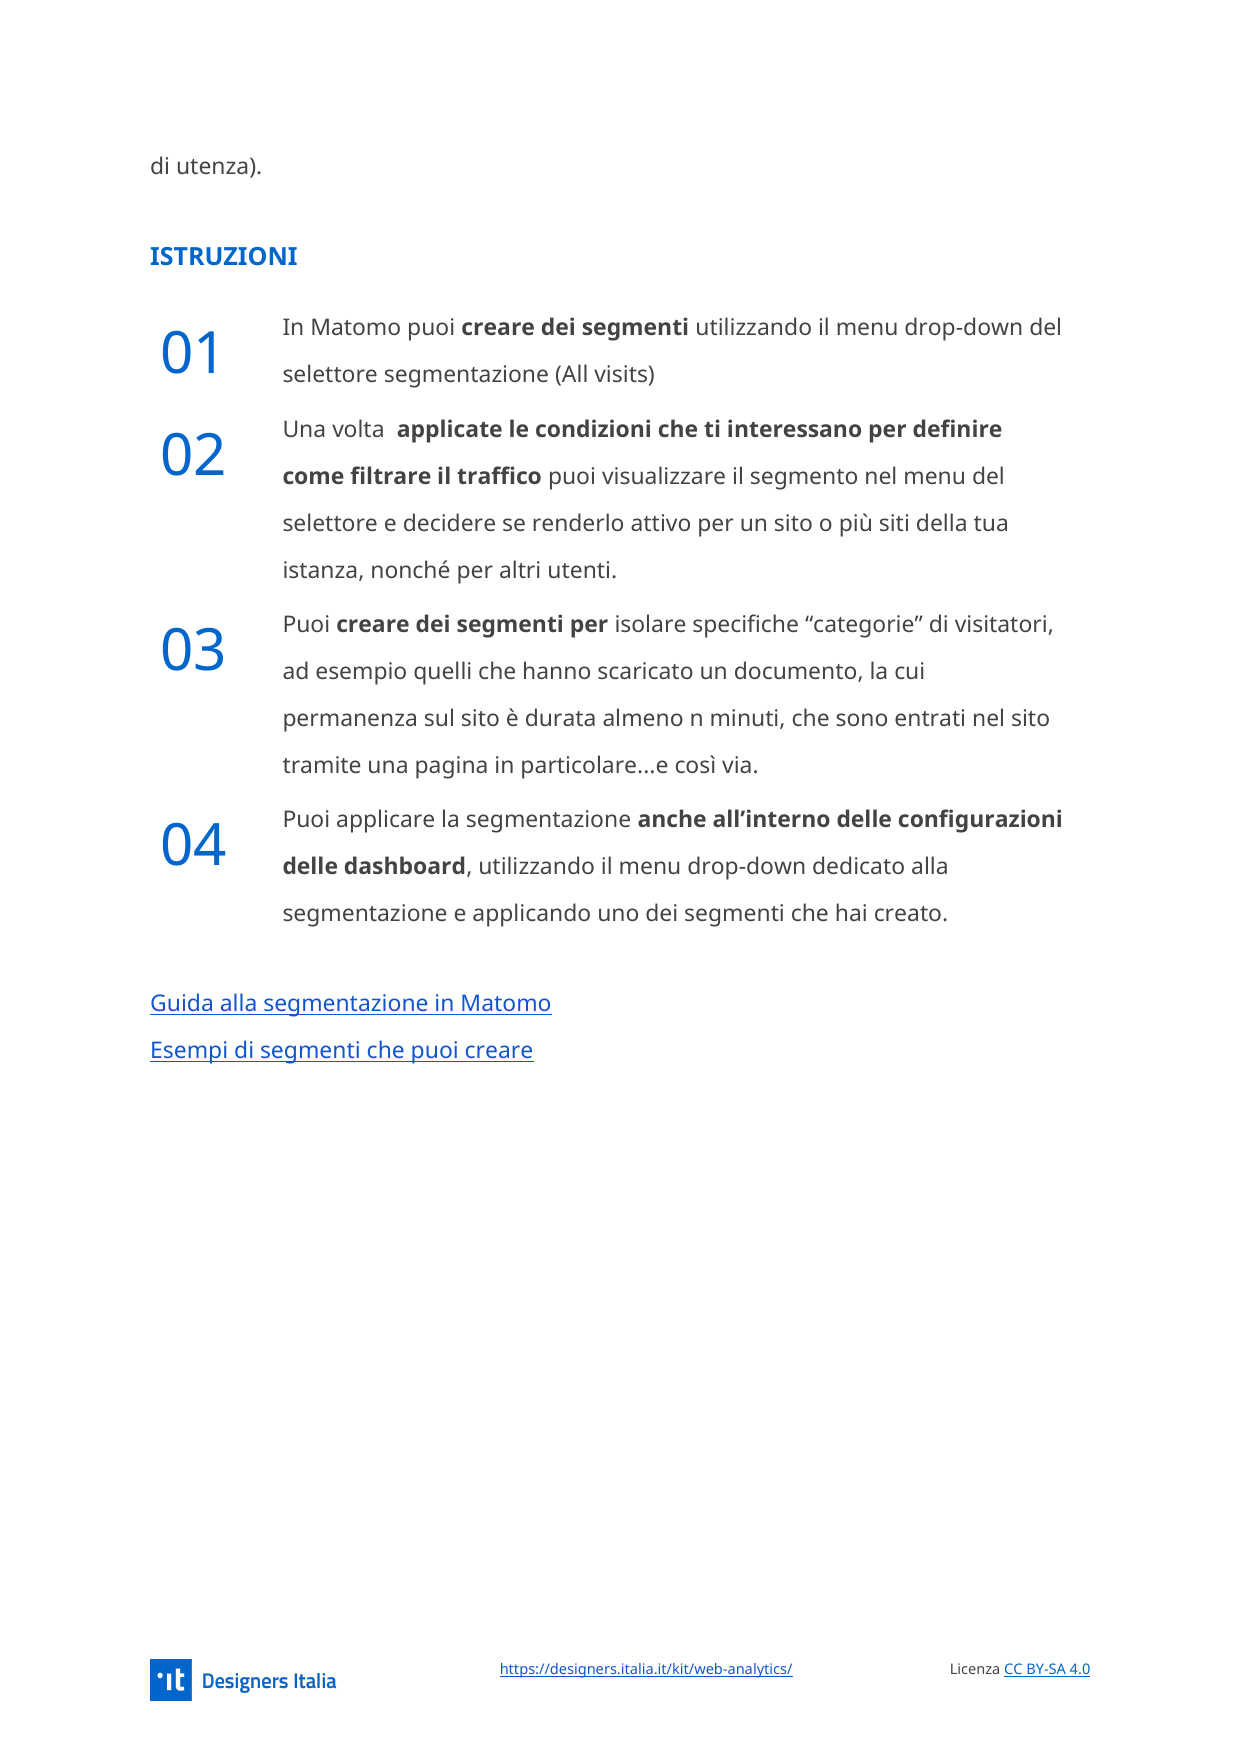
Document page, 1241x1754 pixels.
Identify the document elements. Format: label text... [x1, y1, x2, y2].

picture [150, 1659, 347, 1701]
table_cell Puoi applicare la segmentazione anche all’interno delle configurazioni delle dashboard, utilizzando il menu drop-down dedicato alla segmentazione e applicando uno dei segmenti che hai creato. [273, 793, 1086, 938]
table_cell Una volta applicate le condizioni che ti interessano per definire come filtrare il traffico puoi visualizzare il segmento nel menu del selettore e decidere se renderlo attivo per un sito o più siti della tua istanza, nonché per altri utenti. [273, 403, 1086, 596]
table_cell 04 [151, 793, 271, 938]
text Esempi di segmenti che puoi creare [150, 1034, 1090, 1066]
table_cell Puoi creare dei segmenti per isolare specifiche “categorie” di visitatori, ad esempio quelli che hanno scaricato un documento, la cui permanenza sul sito è durata almeno n minuti, che sono entrati nel sito tramite una pagina in particolare...e così via. [273, 598, 1086, 791]
table_cell 02 [151, 403, 271, 596]
subtitle ISTRUZIONI [150, 238, 1078, 273]
text di utenza). [150, 150, 1078, 181]
text Guida alla segmentazione in Matomo [150, 987, 1090, 1019]
table_cell 03 [151, 598, 271, 791]
table_header In Matomo puoi creare dei segmenti utilizzando il menu drop-down del selettore segmentazione (All visits) [273, 301, 1086, 401]
table_header 01 [151, 301, 271, 401]
